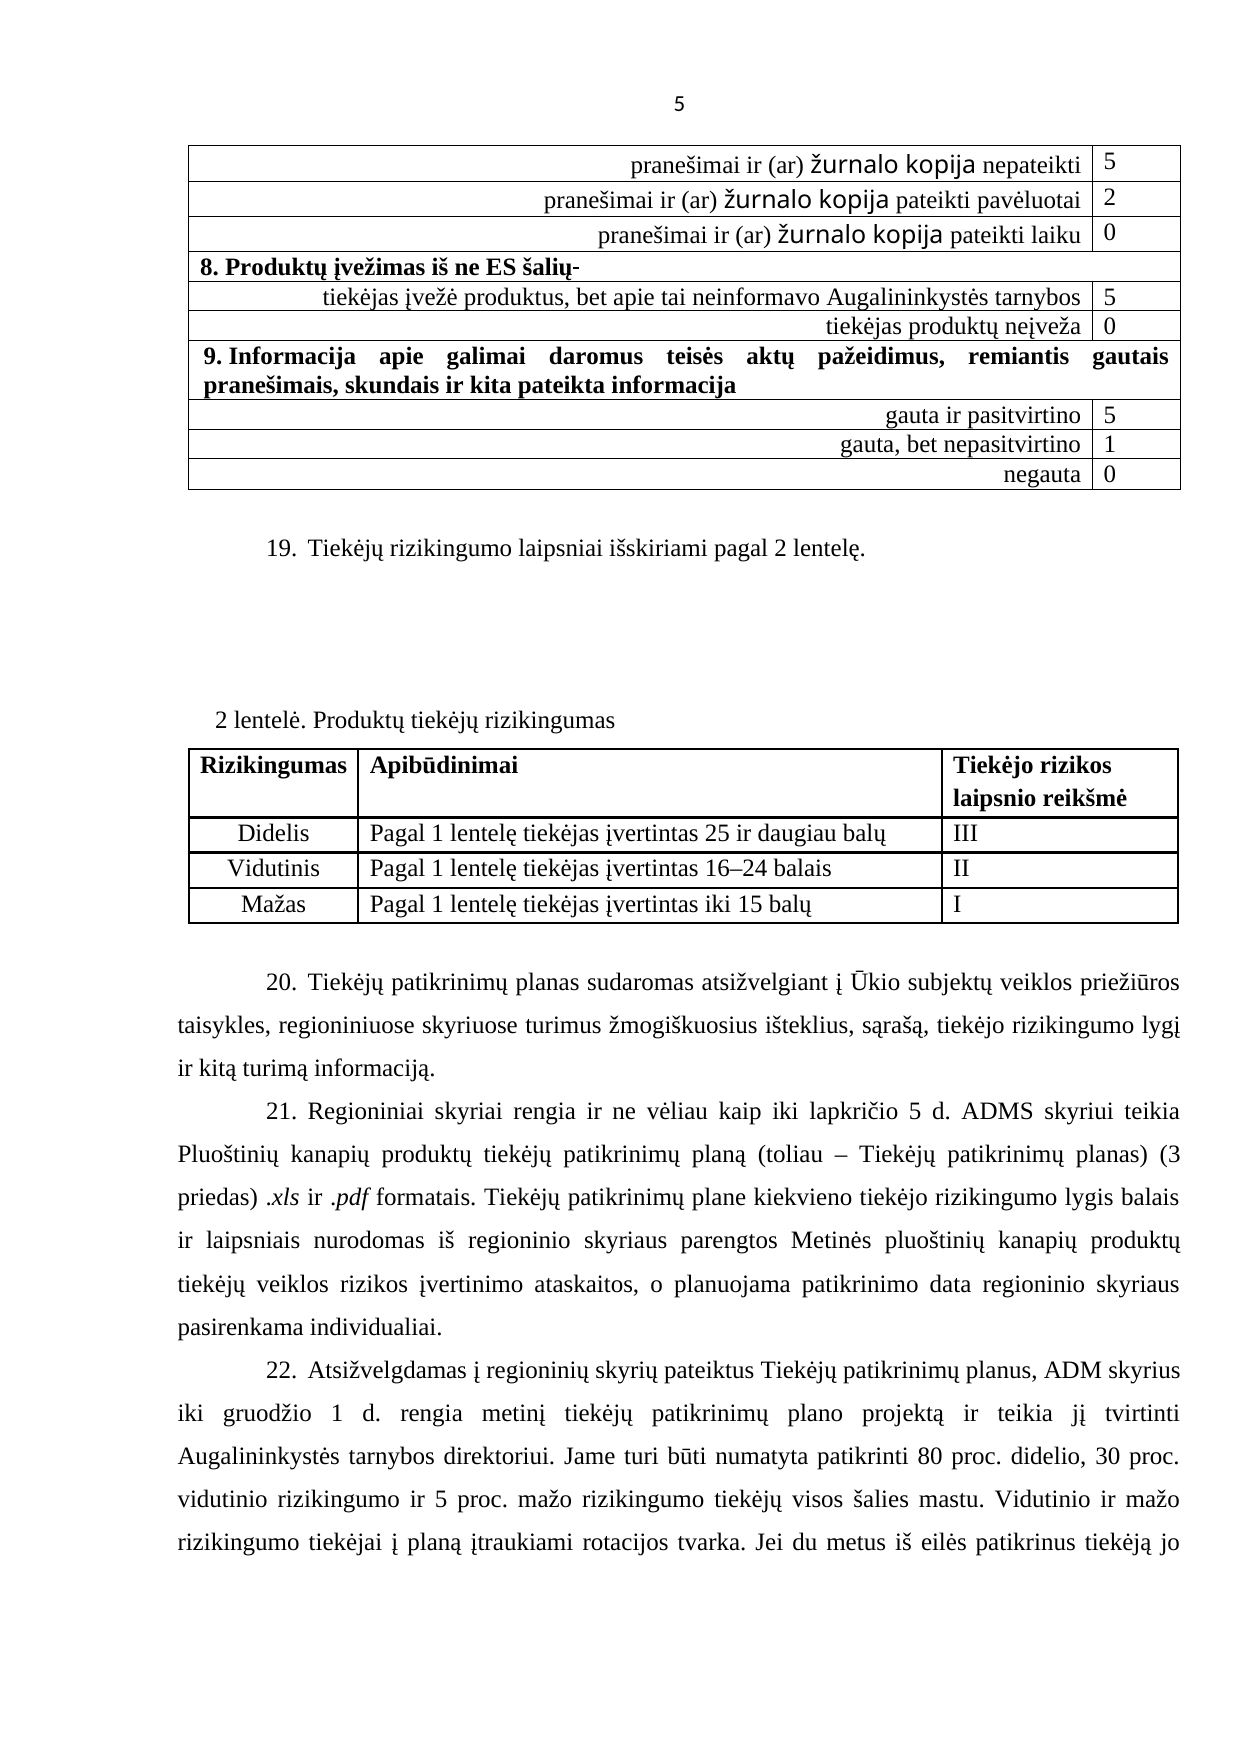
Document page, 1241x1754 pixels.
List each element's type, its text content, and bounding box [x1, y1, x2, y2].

table_cell gauta, bet nepasitvirtino [189, 430, 1092, 458]
table_cell I [943, 889, 1177, 922]
table_cell 5 [1093, 146, 1180, 181]
text 20. Tiekėjų patikrinimų planas sudaromas atsižvelgiant į Ūkio subjektų veiklos priežiūros taisykles, regioniniuose skyriuose turimus žmogiškuosius išteklius, sąrašą, tiekėjo rizikingumo lygį ir kitą turimą informaciją. [177, 967, 1181, 1082]
table_cell II [943, 854, 1177, 887]
table_cell Pagal 1 lentelę tiekėjas įvertintas iki 15 balų [359, 889, 941, 922]
table_cell 2 [1093, 182, 1180, 216]
text 2 lentelė. Produktų tiekėjų rizikingumas [215, 705, 1181, 734]
text 22. Atsižvelgdamas į regioninių skyrių pateiktus Tiekėjų patikrinimų planus, ADM skyrius iki gruodžio 1 d. rengia metinį tiekėjų patikrinimų plano projektą ir teikia jį tvirtinti Augalininkystės tarnybos direktoriui. Jame turi būti numatyta patikrinti 80 proc. didelio, 30 proc. vidutinio rizikingumo ir 5 proc. mažo rizikingumo tiekėjų visos šalies mastu. Vidutinio ir mažo rizikingumo tiekėjai į planą įtraukiami rotacijos tvarka. Jei du metus iš eilės patikrinus tiekėją jo [177, 1355, 1181, 1556]
table_cell 1 [1093, 430, 1180, 458]
text 19. Tiekėjų rizikingumo laipsniai išskiriami pagal 2 lentelę. [177, 533, 1181, 561]
table_cell Didelis [190, 819, 357, 851]
table_header Tiekėjo rizikos laipsnio reikšmė [943, 750, 1177, 816]
text 21. Regioniniai skyriai rengia ir ne vėliau kaip iki lapkričio 5 d. ADMS skyriui teikia Pluoštinių kanapių produktų tiekėjų patikrinimų planą (toliau – Tiekėjų patikrinimų planas) (3 priedas) .xls ir .pdf formatais. Tiekėjų patikrinimų plane kiekvieno tiekėjo rizikingumo lygis balais ir laipsniais nurodomas iš regioninio skyriaus parengtos Metinės pluoštinių kanapių produktų tiekėjų veiklos rizikos įvertinimo ataskaitos, o planuojama patikrinimo data regioninio skyriaus pasirenkama individualiai. [177, 1096, 1181, 1341]
table_cell 0 [1093, 459, 1180, 488]
table_cell negauta [189, 459, 1092, 488]
table_cell 5 [1093, 400, 1180, 428]
table_cell III [943, 819, 1177, 851]
table_cell Vidutinis [190, 854, 357, 887]
table_cell 9. Informacija apie galimai daromus teisės aktų pažeidimus, remiantis gautais pranešimais, skundais ir kita pateikta informacija [189, 341, 1180, 399]
table_cell 5 [1093, 282, 1180, 310]
table_cell 8. Produktų įvežimas iš ne ES šalių [189, 252, 1180, 281]
table_cell tiekėjas įvežė produktus, bet apie tai neinformavo Augalininkystės tarnybos [189, 282, 1092, 310]
table_header Apibūdinimai [359, 750, 941, 816]
table_cell Pagal 1 lentelę tiekėjas įvertintas 16–24 balais [359, 854, 941, 887]
table_cell pranešimai ir (ar) žurnalo kopija pateikti laiku [189, 217, 1092, 251]
table_cell 0 [1093, 311, 1180, 340]
table_header Rizikingumas [190, 750, 357, 816]
table_cell pranešimai ir (ar) žurnalo kopija pateikti pavėluotai [189, 182, 1092, 216]
table_cell pranešimai ir (ar) žurnalo kopija nepateikti [189, 146, 1092, 181]
table_cell 0 [1093, 217, 1180, 251]
table_cell gauta ir pasitvirtino [189, 400, 1092, 428]
table_cell Pagal 1 lentelę tiekėjas įvertintas 25 ir daugiau balų [359, 819, 941, 851]
table_cell tiekėjas produktų neįveža [189, 311, 1092, 340]
table_cell Mažas [190, 889, 357, 922]
